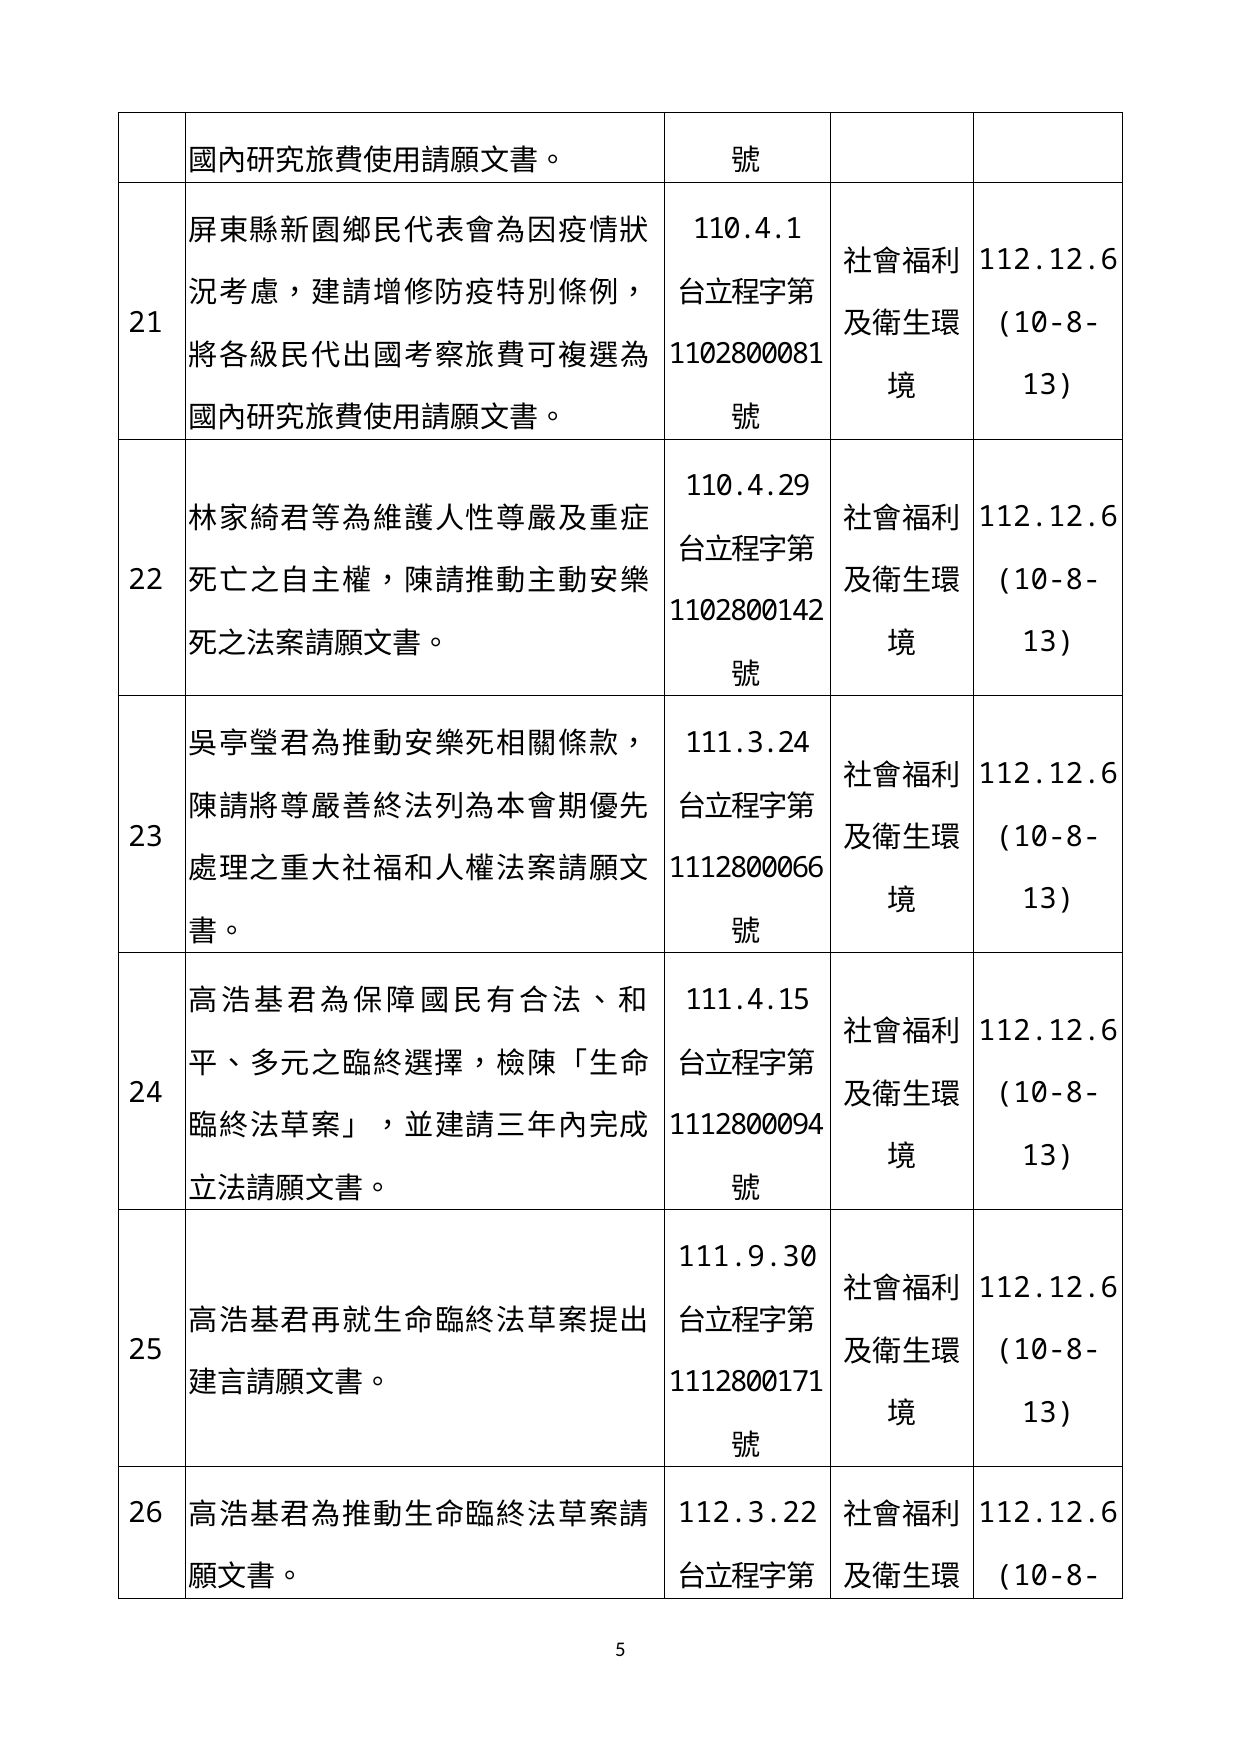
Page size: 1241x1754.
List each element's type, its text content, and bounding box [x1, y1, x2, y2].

table_cell 社會福利及衛生環境 [831, 1210, 973, 1466]
table_cell 高浩基君為推動生命臨終法草案請願文書。 [186, 1467, 664, 1598]
table_cell 112.12.6 (10-8-13) [974, 440, 1122, 695]
table_cell [119, 183, 185, 438]
table_cell [119, 953, 185, 1209]
table_cell 112.3.22 台立程字第 [665, 1467, 830, 1598]
table_cell [119, 1210, 185, 1466]
table_cell 國內研究旅費使用請願文書。 [186, 113, 664, 182]
table_cell 112.12.6 (10-8-13) [974, 183, 1122, 438]
table_cell 社會福利及衛生環境 [831, 696, 973, 952]
table_cell [119, 696, 185, 952]
table_cell [119, 1467, 185, 1598]
table_cell 111.3.24 台立程字第1112800066號 [665, 696, 830, 952]
table_cell 110.4.29 台立程字第1102800142號 [665, 440, 830, 695]
table_cell [119, 440, 185, 695]
table_cell 社會福利及衛生環境 [831, 183, 973, 438]
table_cell 社會福利及衛生環境 [831, 953, 973, 1209]
table_cell 社會福利及衛生環境 [831, 440, 973, 695]
table_cell 高浩基君為保障國民有合法、和平、多元之臨終選擇，檢陳「生命臨終法草案」，並建請三年內完成立法請願文書。 [186, 953, 664, 1209]
table_cell 112.12.6 (10-8-13) [974, 696, 1122, 952]
table_cell 高浩基君再就生命臨終法草案提出建言請願文書。 [186, 1210, 664, 1466]
table_cell [831, 113, 973, 182]
table_cell 110.4.1 台立程字第1102800081號 [665, 183, 830, 438]
table_cell 112.12.6 (10-8-13) [974, 953, 1122, 1209]
table_cell 林家綺君等為維護人性尊嚴及重症死亡之自主權，陳請推動主動安樂死之法案請願文書。 [186, 440, 664, 695]
table_cell 111.4.15 台立程字第1112800094號 [665, 953, 830, 1209]
table_cell 社會福利及衛生環 [831, 1467, 973, 1598]
table_cell 屏東縣新園鄉民代表會為因疫情狀況考慮，建請增修防疫特別條例，將各級民代出國考察旅費可複選為國內研究旅費使用請願文書。 [186, 183, 664, 438]
table_cell [119, 113, 185, 182]
table_cell 吳亭瑩君為推動安樂死相關條款，陳請將尊嚴善終法列為本會期優先處理之重大社福和人權法案請願文書。 [186, 696, 664, 952]
table_cell [974, 113, 1122, 182]
table_cell 112.12.6 (10-8- [974, 1467, 1122, 1598]
table_cell 112.12.6 (10-8-13) [974, 1210, 1122, 1466]
table_cell 111.9.30 台立程字第1112800171號 [665, 1210, 830, 1466]
table_cell 號 [665, 113, 830, 182]
